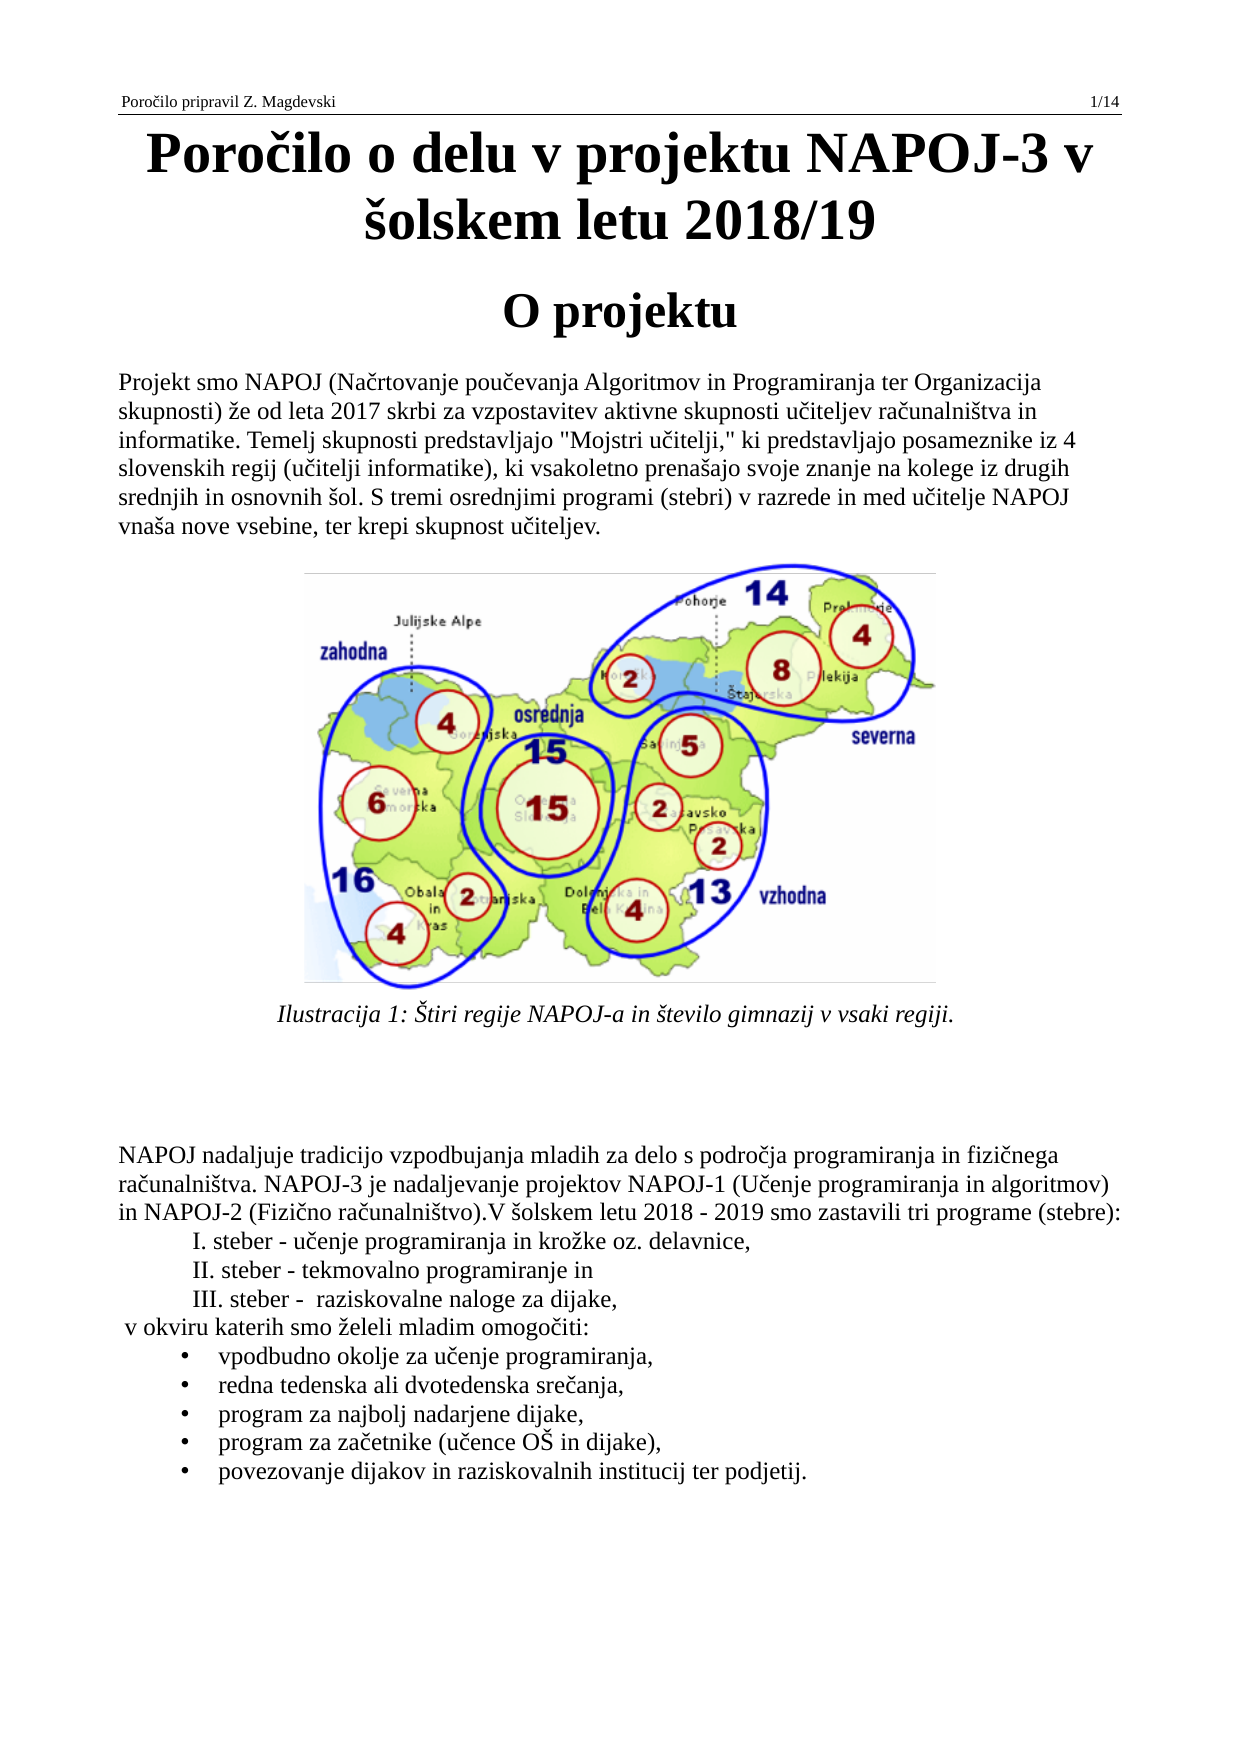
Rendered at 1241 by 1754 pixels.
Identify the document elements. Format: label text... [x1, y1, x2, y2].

text Projekt smo NAPOJ (Načrtovanje poučevanja Algoritmov in Programiranja ter Organizacija skupnosti) že od leta 2017 skrbi za vzpostavitev aktivne skupnosti učiteljev računalništva in informatike. Temelj skupnosti predstavljajo "Mojstri učitelji," ki predstavljajo posameznike iz 4 slovenskih regij (učitelji informatike), ki vsakoletno prenašajo svoje znanje na kolege iz drugih srednjih in osnovnih šol. S tremi osrednjimi programi (stebri) v razrede in med učitelje NAPOJ vnaša nove vsebine, ter krepi skupnost učiteljev. [118, 367, 1122, 540]
list vpodbudno okolje za učenje programiranja, [181, 1341, 1122, 1370]
text II. steber - tekmovalno programiranje in [118, 1255, 1122, 1284]
text NAPOJ nadaljuje tradicijo vzpodbujanja mladih za delo s področja programiranja in fizičnega računalništva. NAPOJ-3 je nadaljevanje projektov NAPOJ-1 (Učenje programiranja in algoritmov) in NAPOJ-2 (Fizično računalništvo).V šolskem letu 2018 - 2019 smo zastavili tri programe (stebre): [118, 1140, 1122, 1226]
subtitle O projektu [118, 281, 1122, 338]
picture [304, 552, 936, 995]
list program za začetnike (učence OŠ in dijake), [181, 1427, 1122, 1456]
list redna tedenska ali dvotedenska srečanja, [181, 1370, 1122, 1399]
subtitle Poročilo o delu v projektu NAPOJ-3 v šolskem letu 2018/19 [118, 118, 1122, 252]
list povezovanje dijakov in raziskovalnih institucij ter podjetij. [181, 1456, 1122, 1485]
list program za najbolj nadarjene dijake, [181, 1399, 1122, 1427]
text III. steber - raziskovalne naloge za dijake, [118, 1284, 1122, 1312]
text Ilustracija 1: Štiri regije NAPOJ-a in število gimnazij v vsaki regiji. [253, 552, 987, 1028]
text I. steber - učenje programiranja in krožke oz. delavnice, [118, 1226, 1122, 1255]
text v okviru katerih smo želeli mladim omogočiti: [118, 1312, 1122, 1341]
